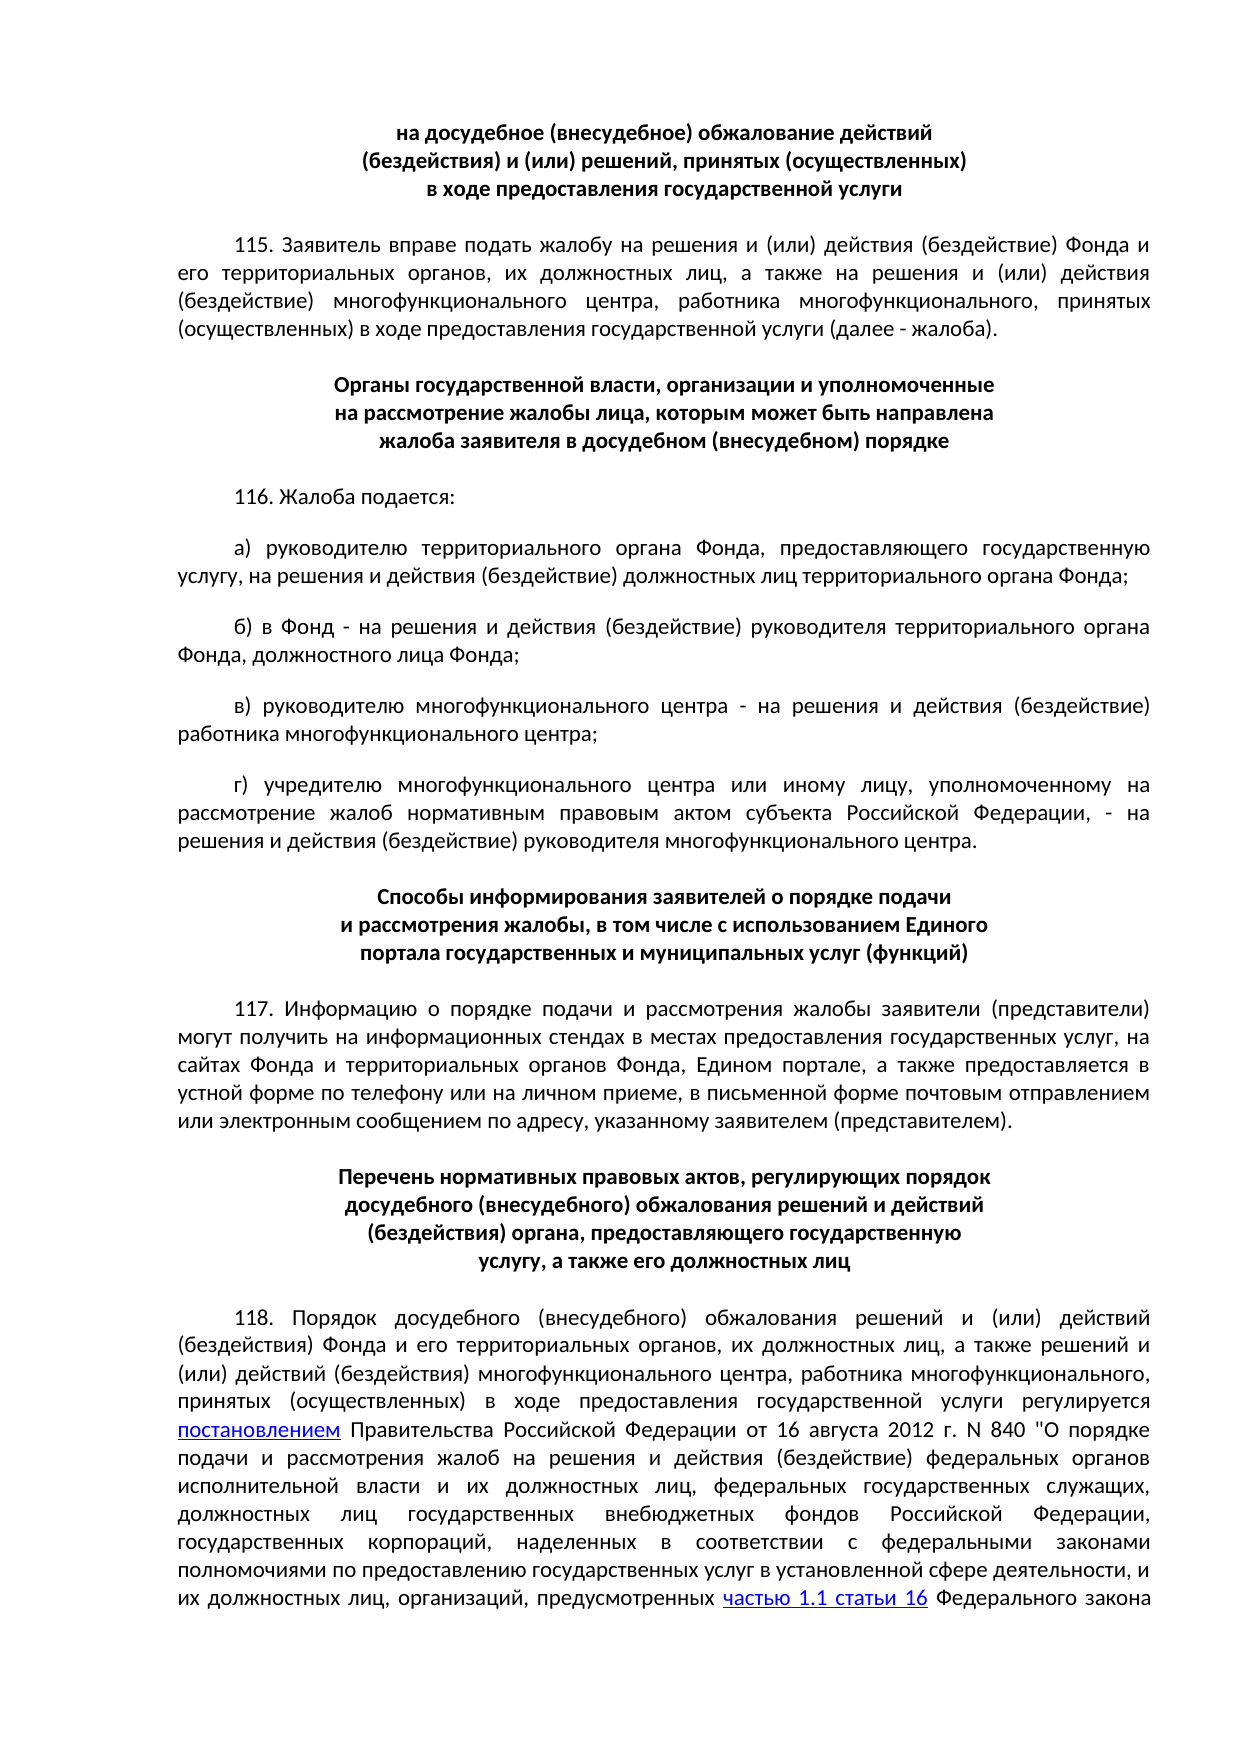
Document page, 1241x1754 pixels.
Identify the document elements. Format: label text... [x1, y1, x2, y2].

title портала государственных и муниципальных услуг (функций) [177, 938, 1152, 966]
title и рассмотрения жалобы, в том числе с использованием Единого [177, 910, 1152, 938]
text 117. Информацию о порядке подачи и рассмотрения жалобы заявители (представители) могут получить на информационных стендах в местах предоставления государственных услуг, на сайтах Фонда и территориальных органов Фонда, Едином портале, а также предоставляется в устной форме по телефону или на личном приеме, в письменной форме почтовым отправлением или электронным сообщением по адресу, указанному заявителем (представителем). [177, 994, 1152, 1134]
text г) учредителю многофункционального центра или иному лицу, уполномоченному на рассмотрение жалоб нормативным правовым актом субъекта Российской Федерации, - на решения и действия (бездействие) руководителя многофункционального центра. [177, 770, 1152, 854]
text б) в Фонд - на решения и действия (бездействие) руководителя территориального органа Фонда, должностного лица Фонда; [177, 612, 1152, 668]
title досудебного (внесудебного) обжалования решений и действий [177, 1191, 1152, 1218]
title на досудебное (внесудебное) обжалование действий [177, 118, 1152, 146]
title Органы государственной власти, организации и уполномоченные [177, 370, 1152, 398]
title услугу, а также его должностных лиц [177, 1247, 1152, 1274]
title на рассмотрение жалобы лица, которым может быть направлена [177, 398, 1152, 426]
text а) руководителю территориального органа Фонда, предоставляющего государственную услугу, на решения и действия (бездействие) должностных лиц территориального органа Фонда; [177, 533, 1152, 589]
title в ходе предоставления государственной услуги [177, 174, 1152, 202]
title Перечень нормативных правовых актов, регулирующих порядок [177, 1162, 1152, 1191]
title Способы информирования заявителей о порядке подачи [177, 882, 1152, 910]
text 118. Порядок досудебного (внесудебного) обжалования решений и (или) действий (бездействия) Фонда и его территориальных органов, их должностных лиц, а также решений и (или) действий (бездействия) многофункционального центра, работника многофункционального, принятых (осуществленных) в ходе предоставления государственной услуги регулируется постановлением Правительства Российской Федерации от 16 августа 2012 г. N 840 "О порядке подачи и рассмотрения жалоб на решения и действия (бездействие) федеральных органов исполнительной власти и их должностных лиц, федеральных государственных служащих, должностных лиц государственных внебюджетных фондов Российской Федерации, государственных корпораций, наделенных в соответствии с федеральными законами полномочиями по предоставлению государственных услуг в установленной сфере деятельности, и их должностных лиц, организаций, предусмотренных частью 1.1 статьи 16 Федерального закона [177, 1303, 1152, 1611]
title жалоба заявителя в досудебном (внесудебном) порядке [177, 426, 1152, 454]
title (бездействия) и (или) решений, принятых (осуществленных) [177, 146, 1152, 174]
title (бездействия) органа, предоставляющего государственную [177, 1218, 1152, 1247]
text в) руководителю многофункционального центра - на решения и действия (бездействие) работника многофункционального центра; [177, 691, 1152, 747]
text 115. Заявитель вправе подать жалобу на решения и (или) действия (бездействие) Фонда и его территориальных органов, их должностных лиц, а также на решения и (или) действия (бездействие) многофункционального центра, работника многофункционального, принятых (осуществленных) в ходе предоставления государственной услуги (далее - жалоба). [177, 230, 1152, 342]
text 116. Жалоба подается: [177, 482, 1152, 510]
